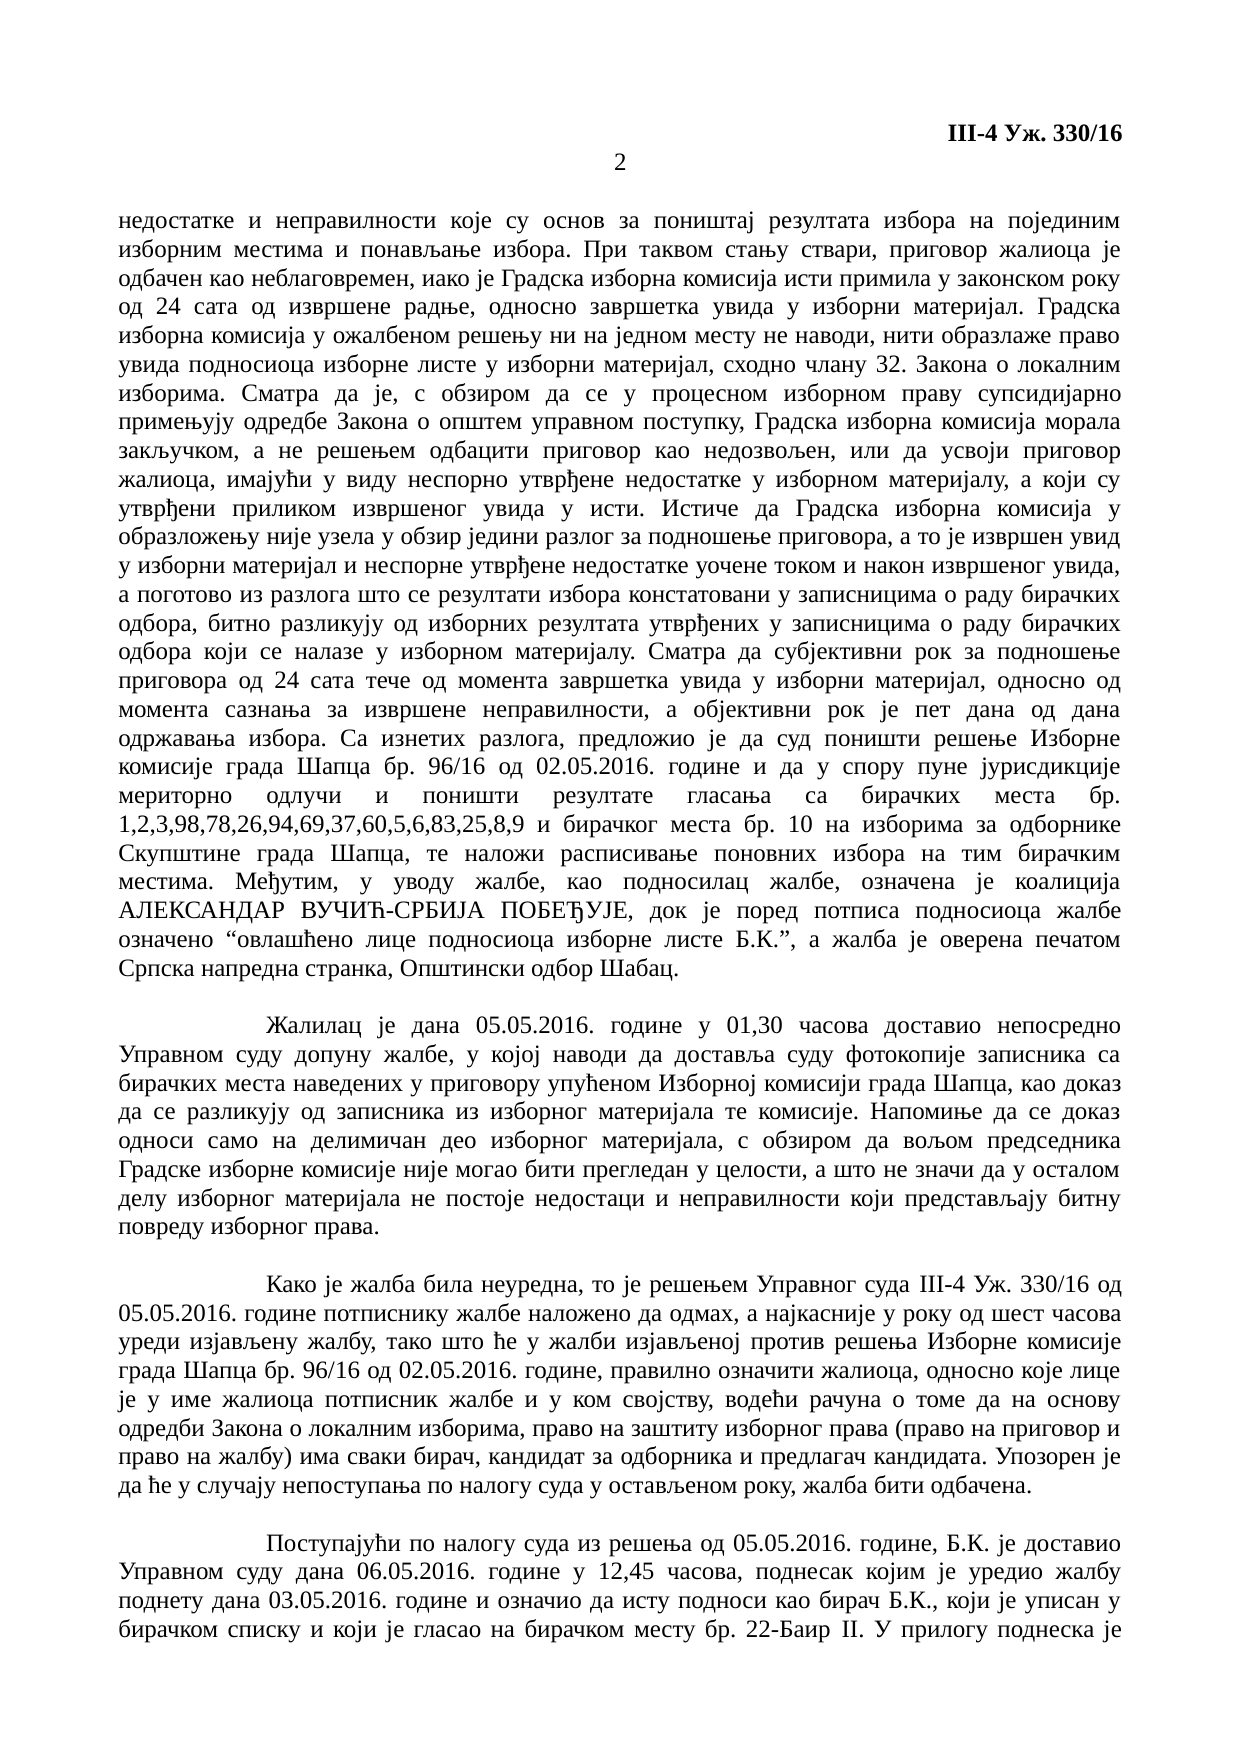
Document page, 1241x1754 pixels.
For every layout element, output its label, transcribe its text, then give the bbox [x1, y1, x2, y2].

text Како је жалба била неуредна, то је решењем Управног суда III-4 Уж. 330/16 од 05.05.2016. године потписнику жалбе наложено да одмах, а најкасније у року од шест часова уреди изјављену жалбу, тако што ће у жалби изјављеној против решења Изборне комисије града Шапца бр. 96/16 од 02.05.2016. године, правилно означити жалиоца, односно које лице је у име жалиоца потписник жалбе и у ком својству, водећи рачуна о томе да на основу одредби Закона о локалним изборима, право на заштиту изборног права (право на приговор и право на жалбу) има сваки бирач, кандидат за одборника и предлагач кандидата. Упозорен је да ће у случају непоступања по налогу суда у остављеном року, жалба бити одбачена. [118, 1269, 1122, 1499]
text недостатке и неправилности које су основ за поништај резултата избора на појединим изборним местима и понављање избора. При таквом стању ствари, приговор жалиоца је одбачен као неблаговремен, иако је Градска изборна комисија исти примила у законском року од 24 сата од извршене радње, односно завршетка увида у изборни материјал. Градска изборна комисија у ожалбеном решењу ни на једном месту не наводи, нити образлаже право увида подносиоца изборне листе у изборни материјал, сходно члану 32. Закона о локалним изборима. Сматра да је, с обзиром да се у процесном изборном праву супсидијарно примењују одредбе Закона о општем управном поступку, Градска изборна комисија морала закључком, а не решењем одбацити приговор као недозвољен, или да усвоји приговор жалиоца, имајући у виду неспорно утврђене недостатке у изборном материјалу, а који су утврђени приликом извршеног увида у исти. Истиче да Градска изборна комисија у образложењу није узела у обзир једини разлог за подношење приговора, а то је извршен увид у изборни материјал и неспорне утврђене недостатке уочене током и након извршеног увида, а поготово из разлога што се резултати избора констатовани у записницима о раду бирачких одбора, битно разликују од изборних резултата утврђених у записницима о раду бирачких одбора који се налазе у изборном материјалу. Сматра да субјективни рок за подношење приговора од 24 сата тече од момента завршетка увида у изборни материјал, односно од момента сазнања за извршене неправилности, а објективни рок је пет дана од дана одржавања избора. Са изнетих разлога, предложио је да суд поништи решење Изборне комисије града Шапца бр. 96/16 од 02.05.2016. године и да у спору пуне јурисдикције мериторно одлучи и поништи резултате гласања са бирачких места бр. 1,2,3,98,78,26,94,69,37,60,5,6,83,25,8,9 и бирачког места бр. 10 на изборима за одборнике Скупштине града Шапца, те наложи расписивање поновних избора на тим бирачким местима. Међутим, у уводу жалбе, као подносилац жалбе, означена је коалиција АЛЕКСАНДАР ВУЧИЋ-СРБИЈА ПОБЕЂУЈЕ, док је поред потписа подносиоца жалбе означено “овлашћено лице подносиоца изборне листе Б.К.”, а жалба је оверена печатом Српска напредна странка, Општински одбор Шабац. [118, 205, 1122, 981]
text Поступајући по налогу суда из решења од 05.05.2016. године, Б.К. је доставио Управном суду дана 06.05.2016. године у 12,45 часова, поднесак којим је уредио жалбу поднету дана 03.05.2016. године и означио да исту подноси као бирач Б.К., који је уписан у бирачком списку и који је гласао на бирачком месту бр. 22-Баир II. У прилогу поднеска је [118, 1528, 1122, 1643]
text Жалилац је дана 05.05.2016. године у 01,30 часова доставио непосредно Управном суду допуну жалбе, у којој наводи да доставља суду фотокопије записника са бирачких места наведених у приговору упућеном Изборној комисији града Шапца, као доказ да се разликују од записника из изборног материјала те комисије. Напомиње да се доказ односи само на делимичан део изборног материјала, с обзиром да вољом председника Градске изборне комисије није могао бити прегледан у целости, а што не значи да у осталом делу изборног материјала не постоје недостаци и неправилности који представљају битну повреду изборног права. [118, 1010, 1122, 1240]
